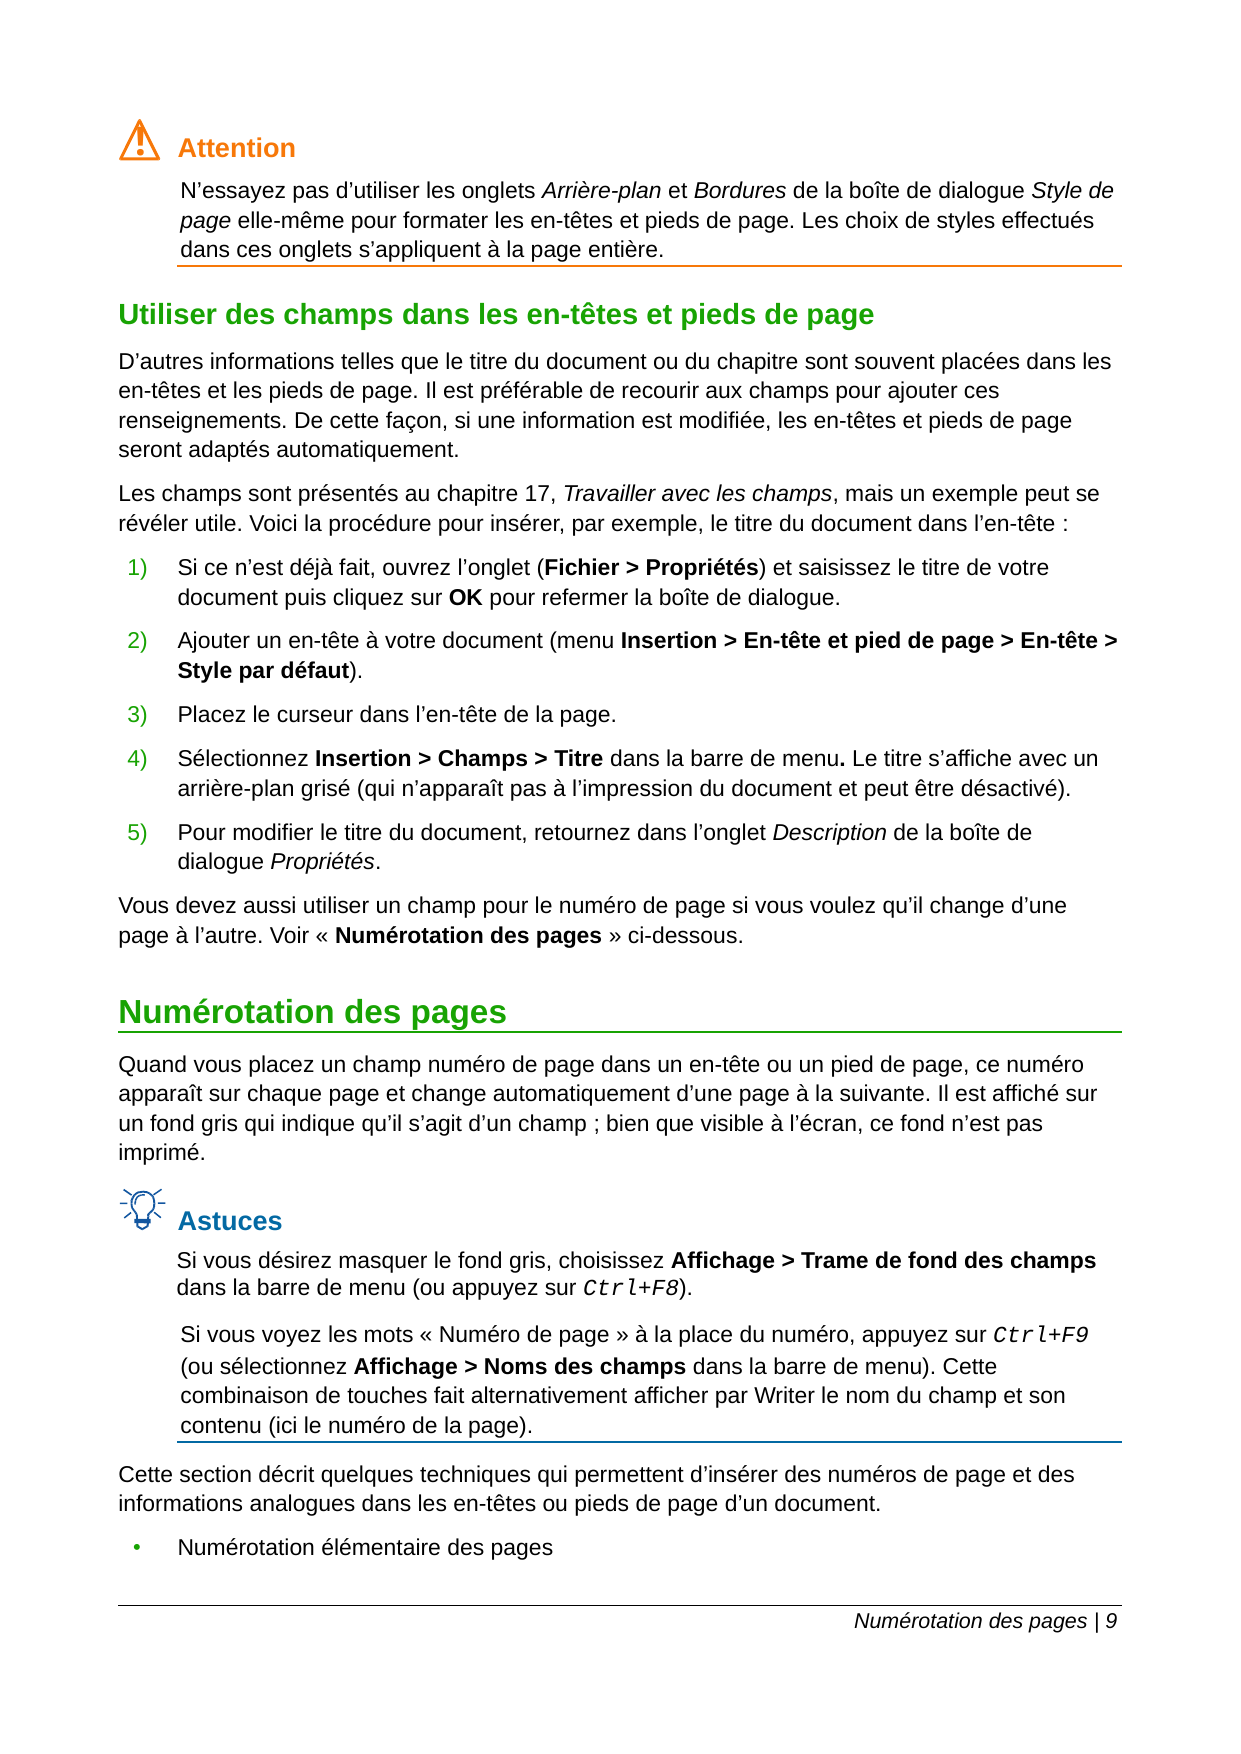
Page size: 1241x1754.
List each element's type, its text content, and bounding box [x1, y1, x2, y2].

list Si ce n’est déjà fait, ouvrez l’onglet (Fichier > Propriétés) et saisissez le titre de votre document puis cliquez sur OK pour refermer la boîte de dialogue. [148, 551, 1122, 610]
subtitle Utiliser des champs dans les en-têtes et pieds de page [118, 297, 1122, 330]
text Les champs sont présentés au chapitre 17, Travailler avec les champs, mais un exemple peut se révéler utile. Voici la procédure pour insérer, par exemple, le titre du document dans l’en-tête : [118, 477, 1122, 536]
text D’autres informations telles que le titre du document ou du chapitre sont souvent placées dans les en-têtes et les pieds de page. Il est préférable de recourir aux champs pour ajouter ces renseignements. De cette façon, si une information est modifiée, les en-têtes et pieds de page seront adaptés automatiquement. [118, 345, 1122, 463]
list Attention [118, 118, 1122, 164]
list Sélectionnez Insertion > Champs > Titre dans la barre de menu. Le titre s’affiche avec un arrière-plan grisé (qui n’apparaît pas à l’impression du document et peut être désactivé). [148, 742, 1122, 801]
text Si vous voyez les mots « Numéro de page » à la place du numéro, appuyez sur Ctrl+F9 (ou sélectionnez Affichage > Noms des champs dans la barre de menu). Cette combinaison de touches fait alternativement afficher par Writer le nom du champ et son contenu (ici le numéro de la page). [177, 1317, 1122, 1441]
text Quand vous placez un champ numéro de page dans un en-tête ou un pied de page, ce numéro apparaît sur chaque page et change automatiquement d’une page à la suivante. Il est affiché sur un fond gris qui indique qu’il s’agit d’un champ ; bien que visible à l’écran, ce fond n’est pas imprimé. [118, 1047, 1122, 1165]
list Ajouter un en-tête à votre document (menu Insertion > En-tête et pied de page > En-tête > Style par défaut). [148, 624, 1122, 683]
list Placez le curseur dans l’en-tête de la page. [148, 698, 1122, 727]
text Vous devez aussi utiliser un champ pour le numéro de page si vous voulez qu’il change d’une page à l’autre. Voir « Numérotation des pages » ci-dessous. [118, 889, 1122, 948]
text N’essayez pas d’utiliser les onglets Arrière-plan et Bordures de la boîte de dialogue Style de page elle-même pour formater les en-têtes et pieds de page. Les choix de styles effectués dans ces onglets s’appliquent à la page entière. [177, 171, 1122, 265]
subtitle Numérotation des pages [118, 992, 1122, 1031]
text Si vous désirez masquer le fond gris, choisissez Affichage > Trame de fond des champs dans la barre de menu (ou appuyez sur Ctrl+F8). [176, 1243, 1122, 1302]
list Astuces [118, 1187, 1122, 1236]
text Cette section décrit quelques techniques qui permettent d’insérer des numéros de page et des informations analogues dans les en-têtes ou pieds de page d’un document. [118, 1457, 1122, 1516]
list Pour modifier le titre du document, retournez dans l’onglet Description de la boîte de dialogue Propriétés. [148, 816, 1122, 874]
list Numérotation élémentaire des pages [133, 1531, 1122, 1561]
